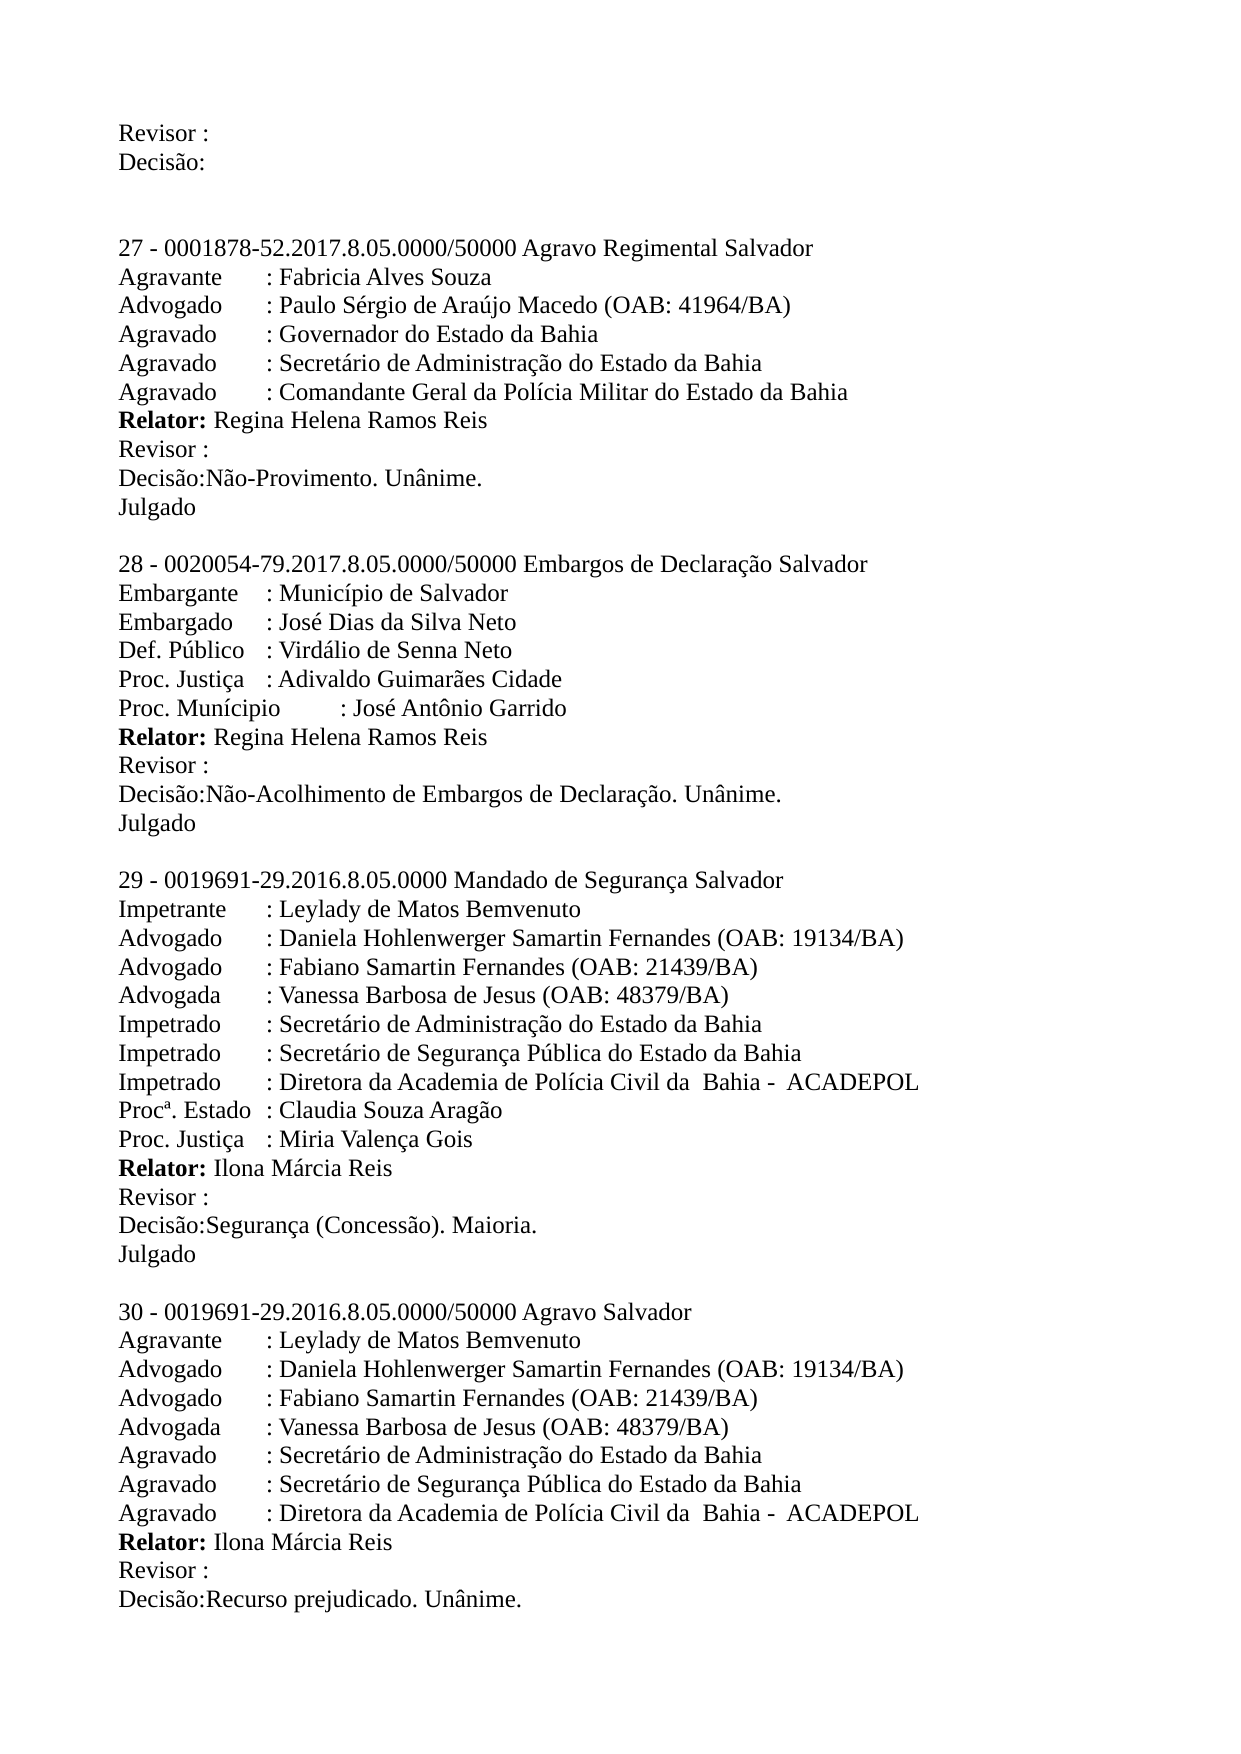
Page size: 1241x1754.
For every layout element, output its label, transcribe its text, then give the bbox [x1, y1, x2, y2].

text Decisão:Recurso prejudicado. Unânime. [118, 1584, 1122, 1613]
text 30 - 0019691-29.2016.8.05.0000/50000 Agravo Salvador [118, 1297, 1122, 1326]
text 27 - 0001878-52.2017.8.05.0000/50000 Agravo Regimental Salvador [118, 233, 1122, 262]
text Embargante : Município de Salvador Embargado : José Dias da Silva Neto Def. Público : Virdálio de Senna Neto Proc. Justiça : Adivaldo Guimarães Cidade Proc. Munícipio : José Antônio Garrido Relator: Regina Helena Ramos Reis [118, 578, 1122, 751]
text Decisão:Não-Acolhimento de Embargos de Declaração. Unânime. [118, 779, 1122, 808]
text Julgado [118, 808, 1122, 837]
text Revisor : [118, 434, 1122, 463]
text Revisor : [118, 1556, 1122, 1584]
text Decisão: [118, 147, 1122, 176]
text Decisão:Não-Provimento. Unânime. [118, 463, 1122, 492]
text Julgado [118, 1239, 1122, 1268]
text 28 - 0020054-79.2017.8.05.0000/50000 Embargos de Declaração Salvador [118, 549, 1122, 578]
text Impetrante : Leylady de Matos Bemvenuto Advogado : Daniela Hohlenwerger Samartin Fernandes (OAB: 19134/BA) Advogado : Fabiano Samartin Fernandes (OAB: 21439/BA) Advogada : Vanessa Barbosa de Jesus (OAB: 48379/BA) Impetrado : Secretário de Administração do Estado da Bahia Impetrado : Secretário de Segurança Pública do Estado da Bahia Impetrado : Diretora da Academia de Polícia Civil da Bahia - ACADEPOL Procª. Estado : Claudia Souza Aragão Proc. Justiça : Miria Valença Gois Relator: Ilona Márcia Reis [118, 894, 1122, 1182]
text Agravante : Leylady de Matos Bemvenuto Advogado : Daniela Hohlenwerger Samartin Fernandes (OAB: 19134/BA) Advogado : Fabiano Samartin Fernandes (OAB: 21439/BA) Advogada : Vanessa Barbosa de Jesus (OAB: 48379/BA) Agravado : Secretário de Administração do Estado da Bahia Agravado : Secretário de Segurança Pública do Estado da Bahia Agravado : Diretora da Academia de Polícia Civil da Bahia - ACADEPOL Relator: Ilona Márcia Reis [118, 1326, 1122, 1556]
text Decisão:Segurança (Concessão). Maioria. [118, 1211, 1122, 1239]
text Revisor : [118, 118, 1122, 147]
text Julgado [118, 492, 1122, 521]
text Agravante : Fabricia Alves Souza Advogado : Paulo Sérgio de Araújo Macedo (OAB: 41964/BA) Agravado : Governador do Estado da Bahia Agravado : Secretário de Administração do Estado da Bahia Agravado : Comandante Geral da Polícia Militar do Estado da Bahia Relator: Regina Helena Ramos Reis [118, 262, 1122, 434]
text Revisor : [118, 751, 1122, 779]
text 29 - 0019691-29.2016.8.05.0000 Mandado de Segurança Salvador [118, 866, 1122, 894]
text Revisor : [118, 1182, 1122, 1211]
